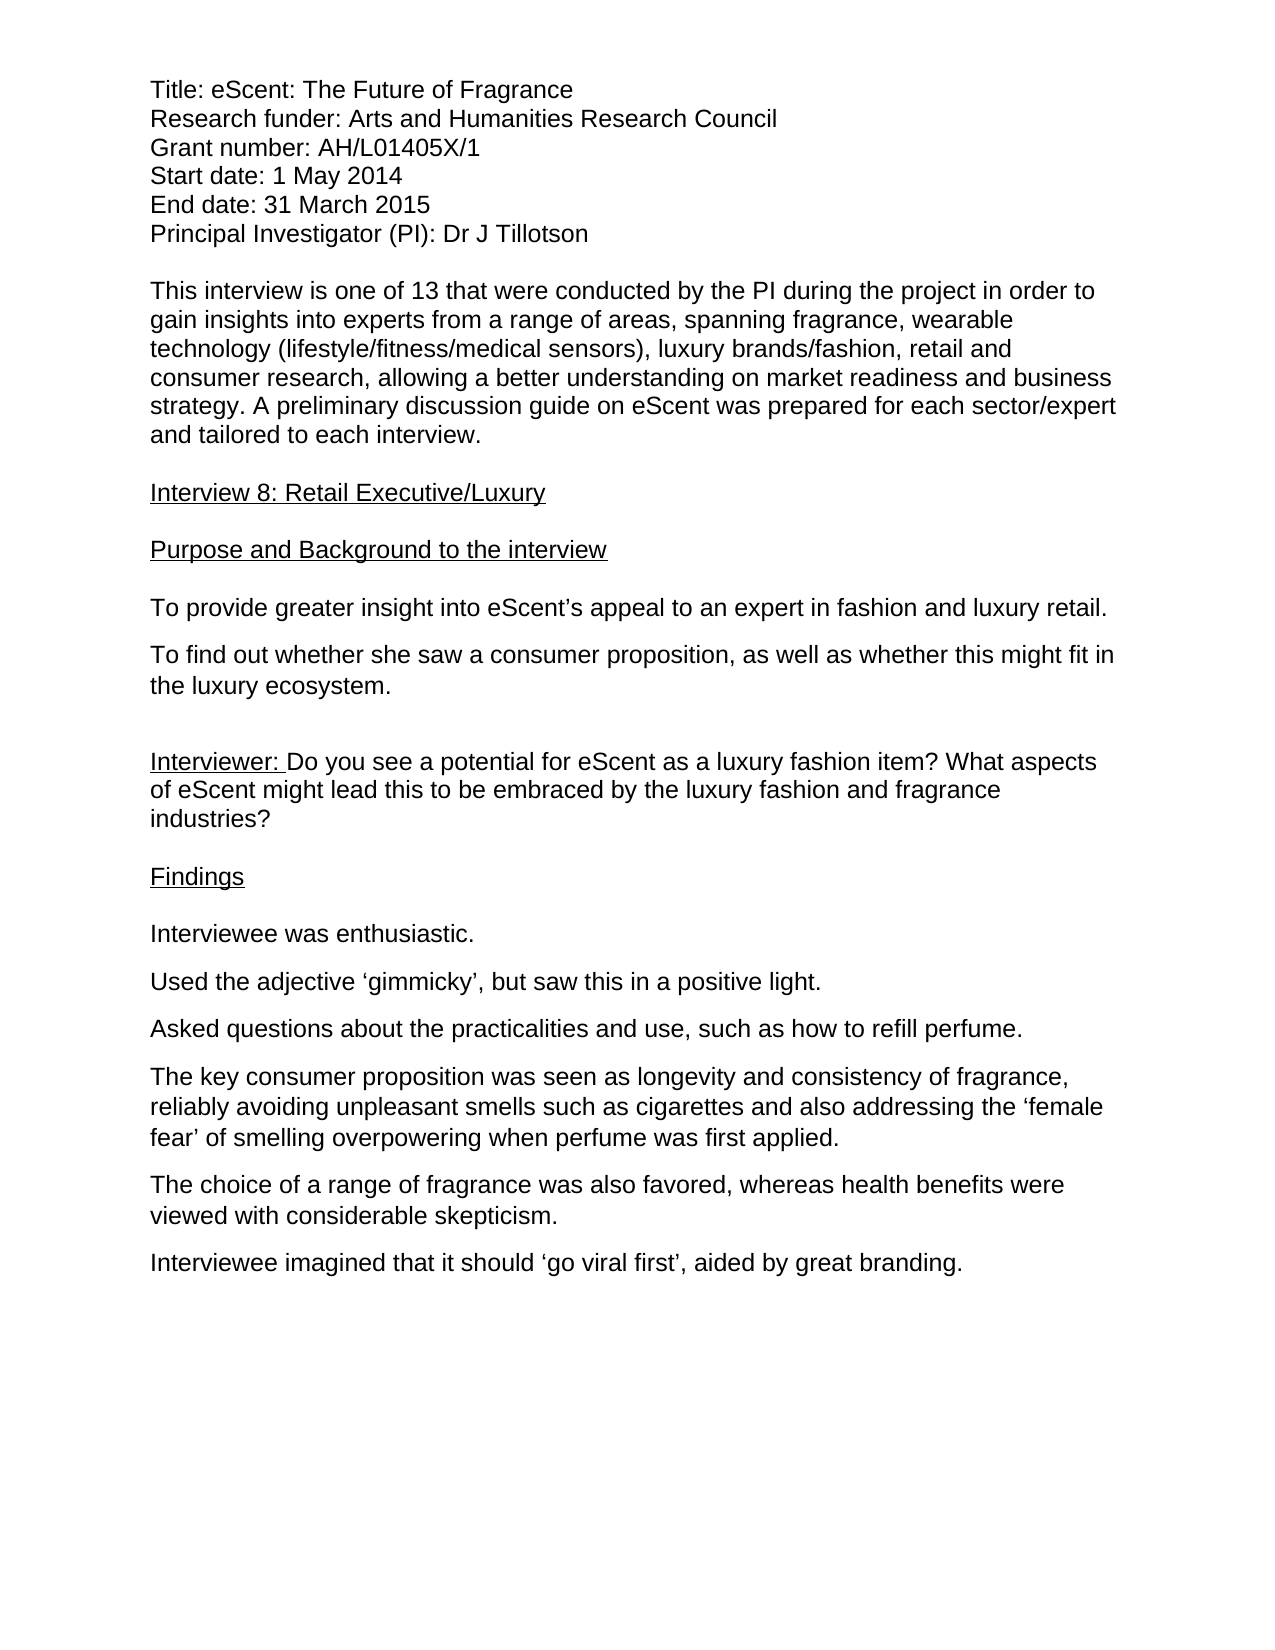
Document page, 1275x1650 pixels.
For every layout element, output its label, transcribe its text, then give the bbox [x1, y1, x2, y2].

text Interviewee imagined that it should ‘go viral first’, aided by great branding. [150, 1248, 1125, 1277]
text Interviewee was enthusiastic. [150, 919, 1125, 948]
text Findings [150, 862, 1125, 891]
text Used the adjective ‘gimmicky’, but saw this in a positive light. [150, 967, 1125, 995]
text Interview 8: Retail Executive/Luxury [150, 477, 1125, 506]
text Start date: 1 May 2014 [150, 161, 1125, 190]
text Research funder: Arts and Humanities Research Council [150, 104, 1125, 132]
text This interview is one of 13 that were conducted by the PI during the project in order to gain insights into experts from a range of areas, spanning fragrance, wearable technology (lifestyle/fitness/medical sensors), luxury brands/fashion, retail and consumer research, allowing a better understanding on market readiness and business strategy. A preliminary discussion guide on eScent was prepared for each sector/expert and tailored to each interview. [150, 276, 1125, 449]
text Title: eScent: The Future of Fragrance [150, 75, 1125, 104]
text End date: 31 March 2015 [150, 190, 1125, 219]
text The choice of a range of fragrance was also favored, whereas health benefits were viewed with considerable skepticism. [150, 1170, 1125, 1230]
text To find out whether she saw a consumer proposition, as well as whether this might fit in the luxury ecosystem. [150, 640, 1125, 699]
text Interviewer: Do you see a potential for eScent as a luxury fashion item? What aspects of eScent might lead this to be embraced by the luxury fashion and fragrance industries? [150, 747, 1125, 833]
text Principal Investigator (PI): Dr J Tillotson [150, 219, 1125, 247]
text Grant number: AH/L01405X/1 [150, 132, 1125, 161]
text The key consumer proposition was seen as longevity and consistency of fragrance, reliably avoiding unpleasant smells such as cigarettes and also addressing the ‘female fear’ of smelling overpowering when perfume was first applied. [150, 1061, 1125, 1152]
text Purpose and Background to the interview [150, 535, 1125, 564]
text Asked questions about the practicalities and use, such as how to refill perfume. [150, 1014, 1125, 1043]
text To provide greater insight into eScent’s appeal to an expert in fashion and luxury retail. [150, 592, 1125, 621]
